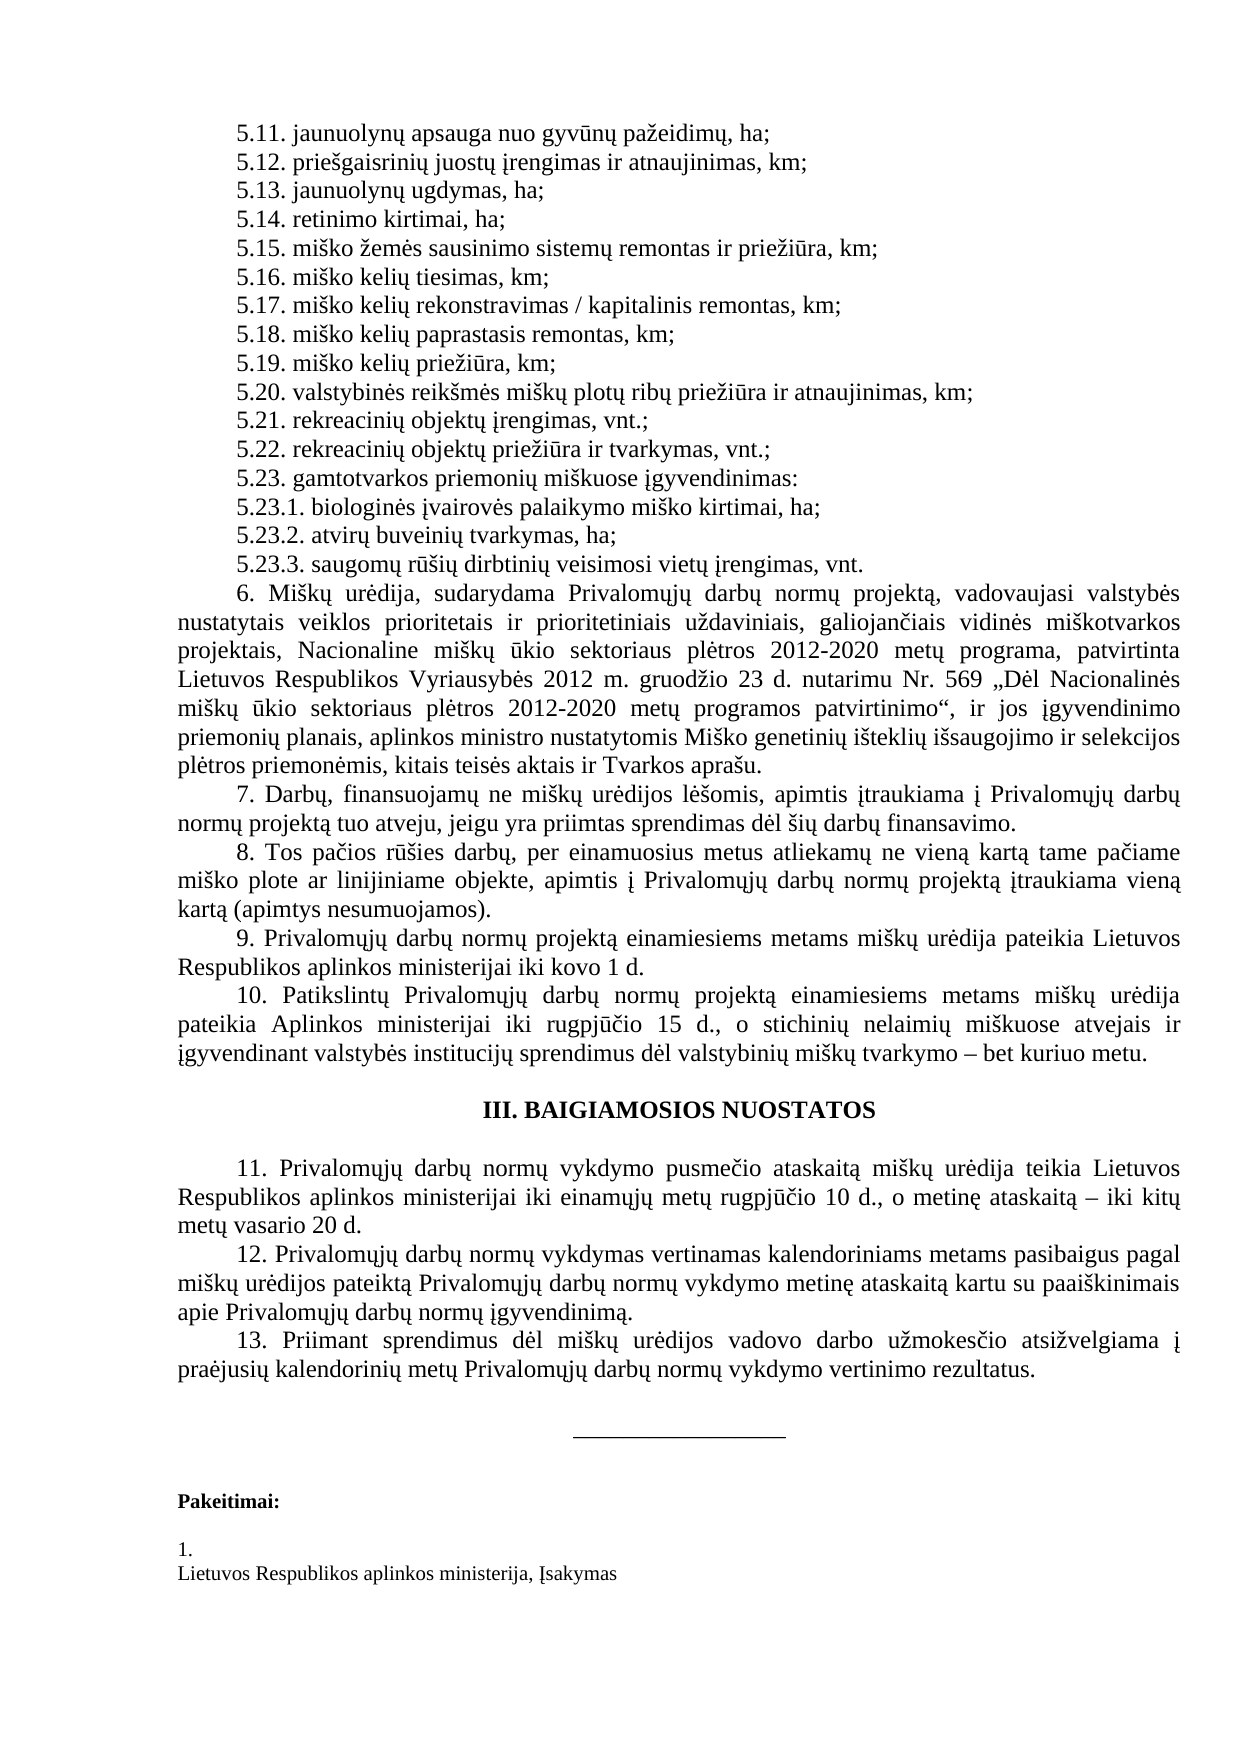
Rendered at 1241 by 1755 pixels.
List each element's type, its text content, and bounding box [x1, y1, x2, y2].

text 13. Priimant sprendimus dėl miškų urėdijos vadovo darbo užmokesčio atsižvelgiama į praėjusių kalendorinių metų Privalomųjų darbų normų vykdymo vertinimo rezultatus. [177, 1326, 1181, 1383]
text 5.14. retinimo kirtimai, ha; [177, 204, 1181, 233]
text 6. Miškų urėdija, sudarydama Privalomųjų darbų normų projektą, vadovaujasi valstybės nustatytais veiklos prioritetais ir prioritetiniais uždaviniais, galiojančiais vidinės miškotvarkos projektais, Nacionaline miškų ūkio sektoriaus plėtros 2012-2020 metų programa, patvirtinta Lietuvos Respublikos Vyriausybės 2012 m. gruodžio 23 d. nutarimu Nr. 569 „Dėl Nacionalinės miškų ūkio sektoriaus plėtros 2012-2020 metų programos patvirtinimo“, ir jos įgyvendinimo priemonių planais, aplinkos ministro nustatytomis Miško genetinių išteklių išsaugojimo ir selekcijos plėtros priemonėmis, kitais teisės aktais ir Tvarkos aprašu. [177, 578, 1181, 779]
text 5.23.2. atvirų buveinių tvarkymas, ha; [177, 521, 1181, 549]
text 7. Darbų, finansuojamų ne miškų urėdijos lėšomis, apimtis įtraukiama į Privalomųjų darbų normų projektą tuo atveju, jeigu yra priimtas sprendimas dėl šių darbų finansavimo. [177, 779, 1181, 837]
text 11. Privalomųjų darbų normų vykdymo pusmečio ataskaitą miškų urėdija teikia Lietuvos Respublikos aplinkos ministerijai iki einamųjų metų rugpjūčio 10 d., o metinę ataskaitą – iki kitų metų vasario 20 d. [177, 1153, 1181, 1239]
text 5.18. miško kelių paprastasis remontas, km; [177, 319, 1181, 348]
text 9. Privalomųjų darbų normų projektą einamiesiems metams miškų urėdija pateikia Lietuvos Respublikos aplinkos ministerijai iki kovo 1 d. [177, 923, 1181, 981]
text 5.23. gamtotvarkos priemonių miškuose įgyvendinimas: [177, 463, 1181, 492]
text 12. Privalomųjų darbų normų vykdymas vertinamas kalendoriniams metams pasibaigus pagal miškų urėdijos pateiktą Privalomųjų darbų normų vykdymo metinę ataskaitą kartu su paaiškinimais apie Privalomųjų darbų normų įgyvendinimą. [177, 1239, 1181, 1326]
text 5.13. jaunuolynų ugdymas, ha; [177, 176, 1181, 204]
text 5.17. miško kelių rekonstravimas / kapitalinis remontas, km; [177, 291, 1181, 319]
text Pakeitimai: [177, 1489, 1181, 1513]
text 5.22. rekreacinių objektų priežiūra ir tvarkymas, vnt.; [177, 434, 1181, 463]
text 5.23.3. saugomų rūšių dirbtinių veisimosi vietų įrengimas, vnt. [177, 549, 1181, 578]
text 5.11. jaunuolynų apsauga nuo gyvūnų pažeidimų, ha; [177, 118, 1181, 147]
text _________________ [177, 1412, 1181, 1441]
text 1. [177, 1537, 1181, 1561]
text 10. Patikslintų Privalomųjų darbų normų projektą einamiesiems metams miškų urėdija pateikia Aplinkos ministerijai iki rugpjūčio 15 d., o stichinių nelaimių miškuose atvejais ir įgyvendinant valstybės institucijų sprendimus dėl valstybinių miškų tvarkymo – bet kuriuo metu. [177, 981, 1181, 1067]
text Lietuvos Respublikos aplinkos ministerija, Įsakymas [177, 1561, 1181, 1585]
text 5.21. rekreacinių objektų įrengimas, vnt.; [177, 406, 1181, 434]
text 5.23.1. biologinės įvairovės palaikymo miško kirtimai, ha; [177, 492, 1181, 521]
text 5.20. valstybinės reikšmės miškų plotų ribų priežiūra ir atnaujinimas, km; [177, 377, 1181, 406]
text 5.16. miško kelių tiesimas, km; [177, 262, 1181, 291]
text 5.15. miško žemės sausinimo sistemų remontas ir priežiūra, km; [177, 233, 1181, 262]
text 8. Tos pačios rūšies darbų, per einamuosius metus atliekamų ne vieną kartą tame pačiame miško plote ar linijiniame objekte, apimtis į Privalomųjų darbų normų projektą įtraukiama vieną kartą (apimtys nesumuojamos). [177, 837, 1181, 923]
text 5.12. priešgaisrinių juostų įrengimas ir atnaujinimas, km; [177, 147, 1181, 176]
text III. BAIGIAMOSIOS NUOSTATOS [177, 1096, 1181, 1124]
text 5.19. miško kelių priežiūra, km; [177, 348, 1181, 377]
